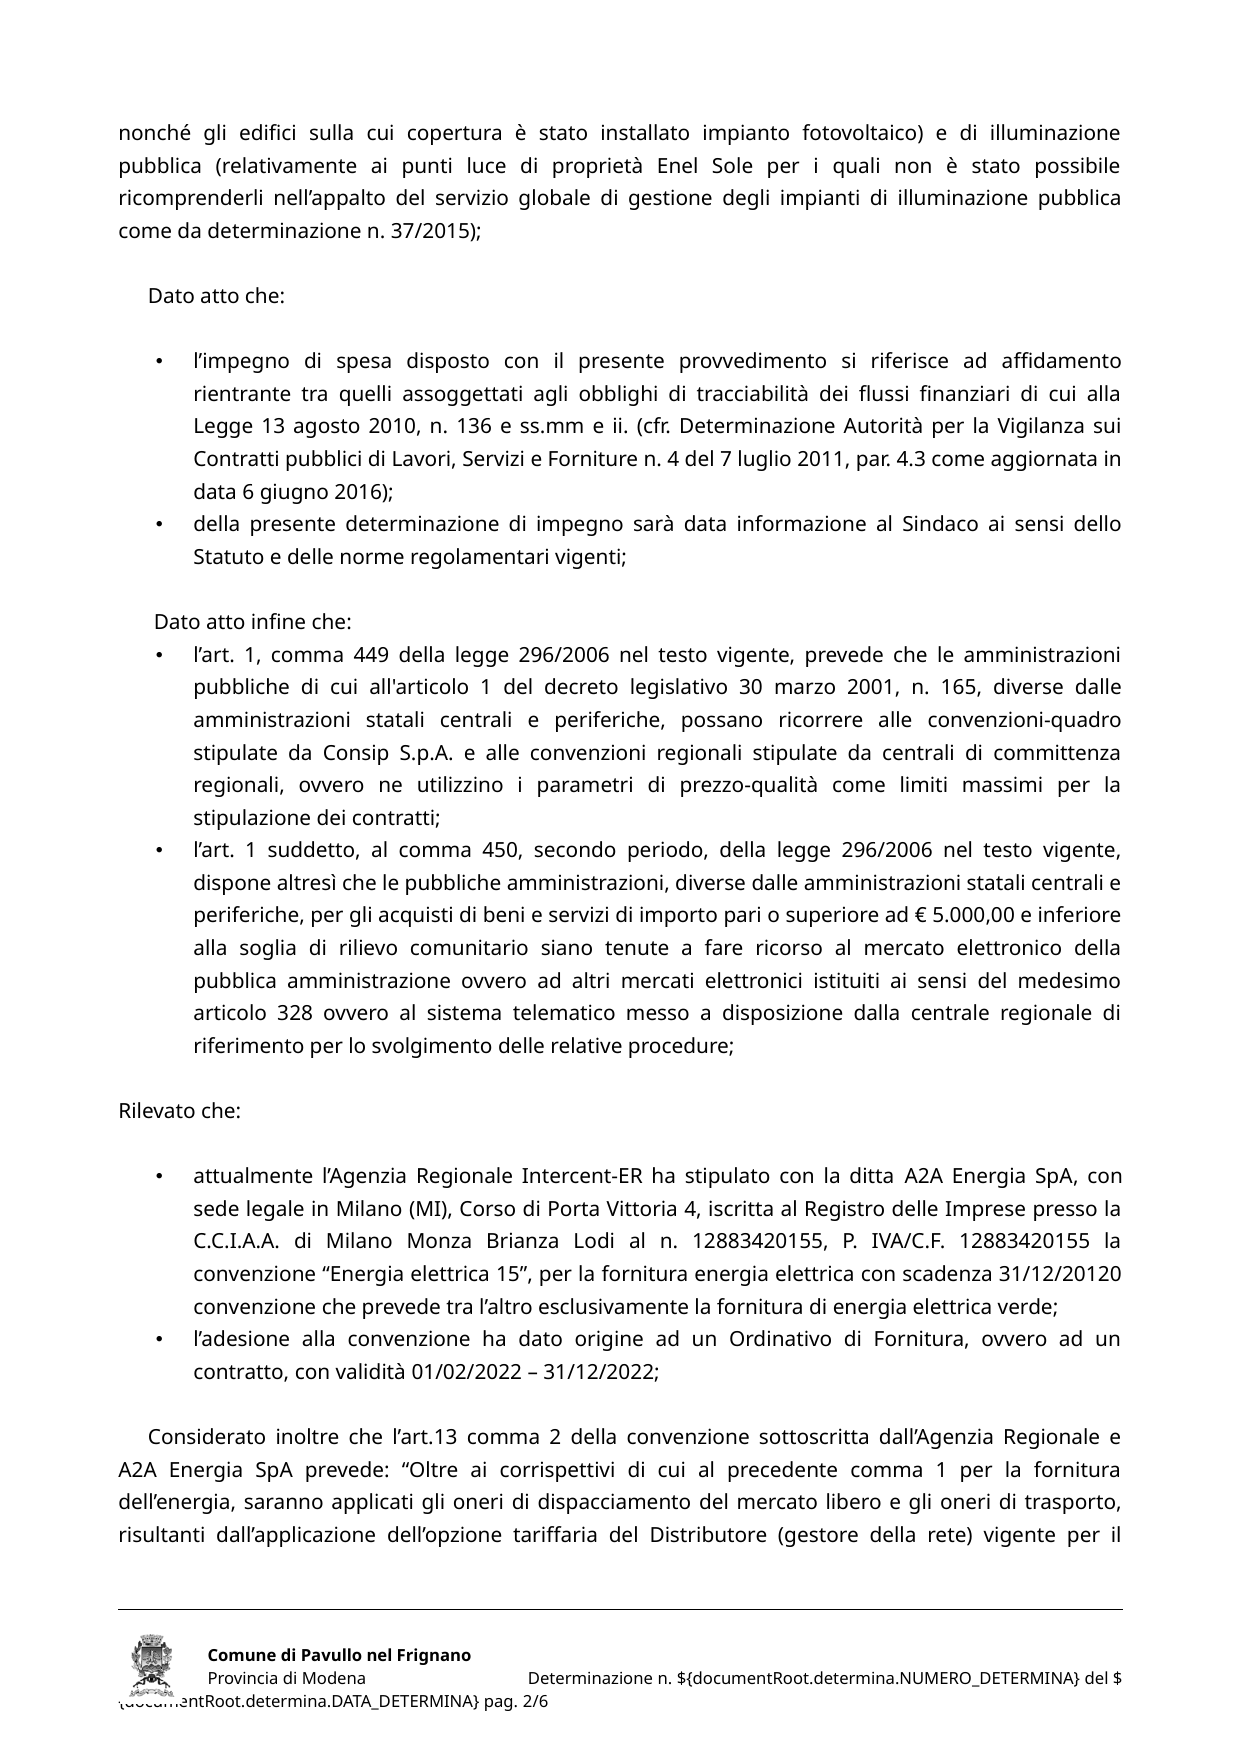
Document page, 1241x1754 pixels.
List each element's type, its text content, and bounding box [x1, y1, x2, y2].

picture [120, 1631, 183, 1704]
list Dato atto infine che: [100, 607, 1123, 636]
list Rilevato che: [118, 1096, 1123, 1125]
list l’impegno di spesa disposto con il presente provvedimento si riferisce ad affidamento rientrante tra quelli assoggettati agli obblighi di tracciabilità dei flussi finanziari di cui alla Legge 13 agosto 2010, n. 136 e ss.mm e ii. (cfr. Determinazione Autorità per la Vigilanza sui Contratti pubblici di Lavori, Servizi e Forniture n. 4 del 7 luglio 2011, par. 4.3 come aggiornata in data 6 giugno 2016); [156, 346, 1123, 505]
text Considerato inoltre che l’art.13 comma 2 della convenzione sottoscritta dall’Agenzia Regionale e A2A Energia SpA prevede: “Oltre ai corrispettivi di cui al precedente comma 1 per la fornitura dell’energia, saranno applicati gli oneri di dispacciamento del mercato libero e gli oneri di trasporto, risultanti dall’applicazione dell’opzione tariffaria del Distributore (gestore della rete) vigente per il [118, 1422, 1123, 1548]
list l’adesione alla convenzione ha dato origine ad un Ordinativo di Fornitura, ovvero ad un contratto, con validità 01/02/2022 – 31/12/2022; [156, 1324, 1123, 1386]
list l’art. 1 suddetto, al comma 450, secondo periodo, della legge 296/2006 nel testo vigente, dispone altresì che le pubbliche amministrazioni, diverse dalle amministrazioni statali centrali e periferiche, per gli acquisti di beni e servizi di importo pari o superiore ad € 5.000,00 e inferiore alla soglia di rilievo comunitario siano tenute a fare ricorso al mercato elettronico della pubblica amministrazione ovvero ad altri mercati elettronici istituiti ai sensi del medesimo articolo 328 ovvero al sistema telematico messo a disposizione dalla centrale regionale di riferimento per lo svolgimento delle relative procedure; [156, 835, 1123, 1059]
text nonché gli edifici sulla cui copertura è stato installato impianto fotovoltaico) e di illuminazione pubblica (relativamente ai punti luce di proprietà Enel Sole per i quali non è stato possibile ricomprenderli nell’appalto del servizio globale di gestione degli impianti di illuminazione pubblica come da determinazione n. 37/2015); [118, 118, 1123, 244]
list l’art. 1, comma 449 della legge 296/2006 nel testo vigente, prevede che le amministrazioni pubbliche di cui all'articolo 1 del decreto legislativo 30 marzo 2001, n. 165, diverse dalle amministrazioni statali centrali e periferiche, possano ricorrere alle convenzioni-quadro stipulate da Consip S.p.A. e alle convenzioni regionali stipulate da centrali di committenza regionali, ovvero ne utilizzino i parametri di prezzo-qualità come limiti massimi per la stipulazione dei contratti; [156, 640, 1123, 831]
list attualmente l’Agenzia Regionale Intercent-ER ha stipulato con la ditta A2A Energia SpA, con sede legale in Milano (MI), Corso di Porta Vittoria 4, iscritta al Registro delle Imprese presso la C.C.I.A.A. di Milano Monza Brianza Lodi al n. 12883420155, P. IVA/C.F. 12883420155 la convenzione “Energia elettrica 15”, per la fornitura energia elettrica con scadenza 31/12/20120 convenzione che prevede tra l’altro esclusivamente la fornitura di energia elettrica verde; [156, 1161, 1123, 1320]
text Dato atto che: [118, 281, 1123, 309]
list della presente determinazione di impegno sarà data informazione al Sindaco ai sensi dello Statuto e delle norme regolamentari vigenti; [156, 509, 1123, 570]
